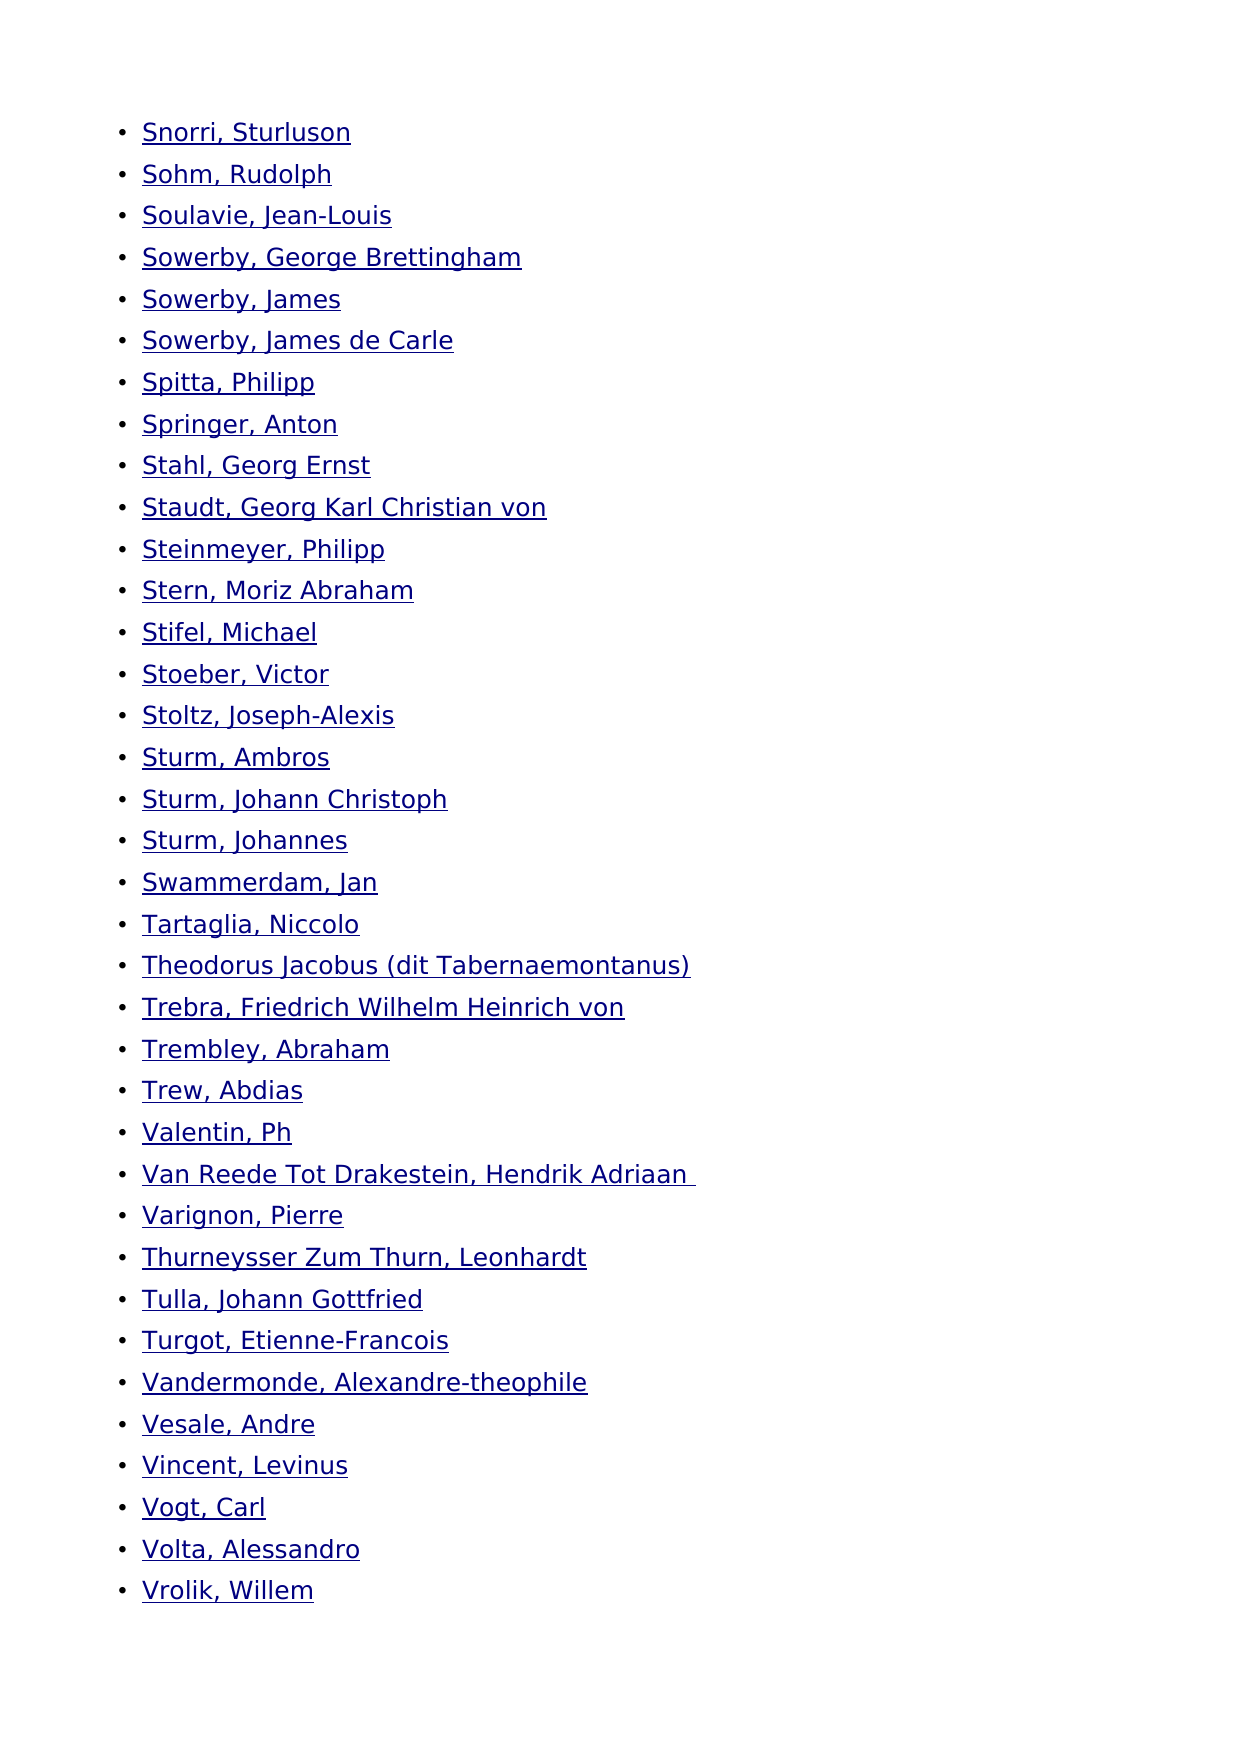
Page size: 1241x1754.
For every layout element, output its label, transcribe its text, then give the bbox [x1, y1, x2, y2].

list Turgot, Etienne-Francois [118, 1326, 1122, 1356]
list Theodorus Jacobus (dit Tabernaemontanus) [118, 951, 1122, 981]
list Tulla, Johann Gottfried [118, 1285, 1122, 1314]
list Vrolik, Willem [118, 1576, 1122, 1606]
list Vandermonde, Alexandre-theophile [118, 1368, 1122, 1397]
list Stoeber, Victor [118, 660, 1122, 689]
list Sowerby, George Brettingham [118, 243, 1122, 272]
list Swammerdam, Jan [118, 868, 1122, 897]
list Sturm, Johann Christoph [118, 785, 1122, 814]
list Thurneysser Zum Thurn, Leonhardt [118, 1243, 1122, 1272]
list Van Reede Tot Drakestein, Hendrik Adriaan [118, 1160, 1122, 1189]
list Sowerby, James [118, 285, 1122, 314]
list Sturm, Johannes [118, 826, 1122, 856]
list Stifel, Michael [118, 618, 1122, 647]
list Trew, Abdias [118, 1076, 1122, 1106]
list Vogt, Carl [118, 1493, 1122, 1522]
list Stoltz, Joseph-Alexis [118, 701, 1122, 731]
list Sohm, Rudolph [118, 160, 1122, 189]
list Stern, Moriz Abraham [118, 576, 1122, 606]
list Staudt, Georg Karl Christian von [118, 493, 1122, 522]
list Varignon, Pierre [118, 1201, 1122, 1231]
list Trembley, Abraham [118, 1035, 1122, 1064]
list Stahl, Georg Ernst [118, 451, 1122, 481]
list Sturm, Ambros [118, 743, 1122, 772]
list Vesale, Andre [118, 1410, 1122, 1439]
list Tartaglia, Niccolo [118, 910, 1122, 939]
list Spitta, Philipp [118, 368, 1122, 397]
list Trebra, Friedrich Wilhelm Heinrich von [118, 993, 1122, 1022]
list Springer, Anton [118, 410, 1122, 439]
list Steinmeyer, Philipp [118, 535, 1122, 564]
list Snorri, Sturluson [118, 118, 1122, 147]
list Soulavie, Jean-Louis [118, 201, 1122, 231]
list Valentin, Ph [118, 1118, 1122, 1147]
list Volta, Alessandro [118, 1535, 1122, 1564]
list Sowerby, James de Carle [118, 326, 1122, 356]
list Vincent, Levinus [118, 1451, 1122, 1481]
